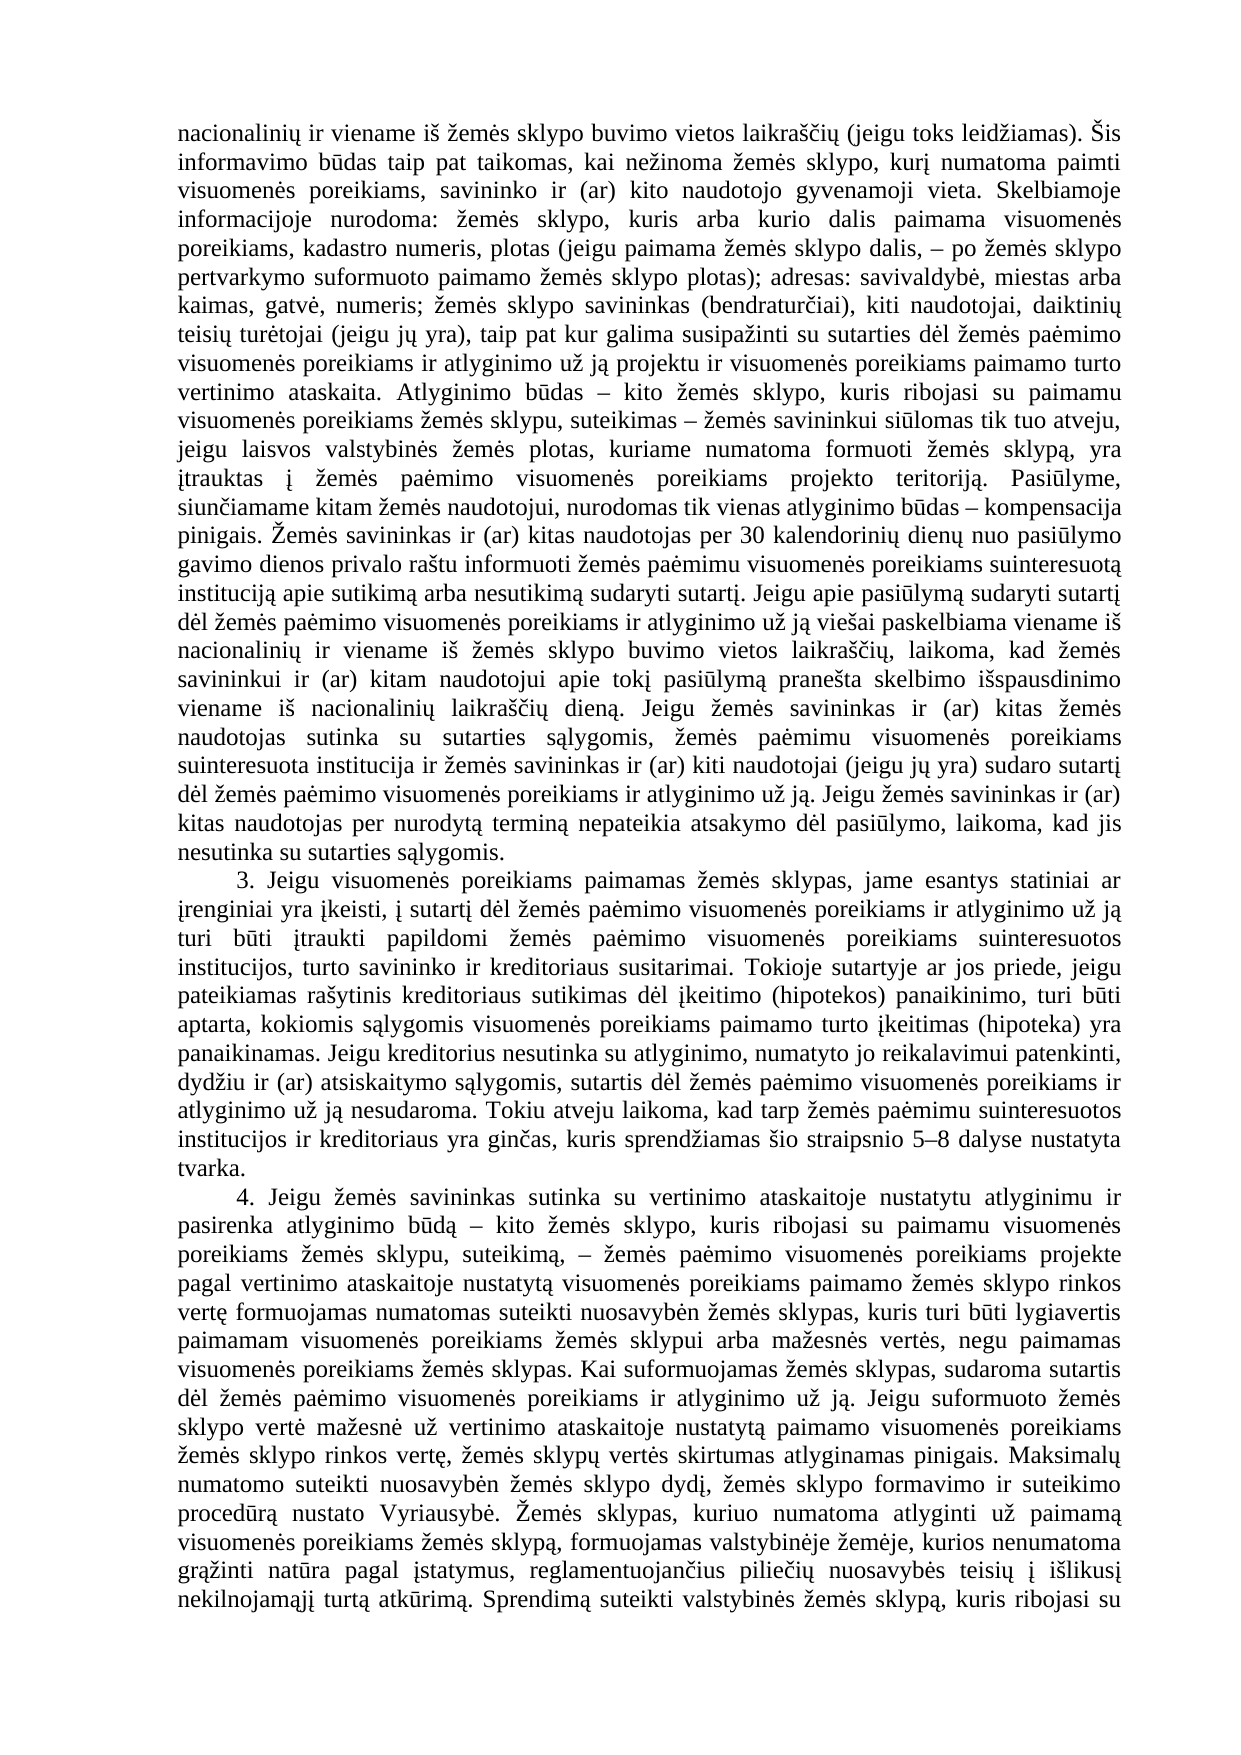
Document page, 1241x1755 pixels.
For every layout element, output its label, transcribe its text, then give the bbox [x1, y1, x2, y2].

text 4. Jeigu žemės savininkas sutinka su vertinimo ataskaitoje nustatytu atlyginimu ir pasirenka atlyginimo būdą – kito žemės sklypo, kuris ribojasi su paimamu visuomenės poreikiams žemės sklypu, suteikimą, – žemės paėmimo visuomenės poreikiams projekte pagal vertinimo ataskaitoje nustatytą visuomenės poreikiams paimamo žemės sklypo rinkos vertę formuojamas numatomas suteikti nuosavybėn žemės sklypas, kuris turi būti lygiavertis paimamam visuomenės poreikiams žemės sklypui arba mažesnės vertės, negu paimamas visuomenės poreikiams žemės sklypas. Kai suformuojamas žemės sklypas, sudaroma sutartis dėl žemės paėmimo visuomenės poreikiams ir atlyginimo už ją. Jeigu suformuoto žemės sklypo vertė mažesnė už vertinimo ataskaitoje nustatytą paimamo visuomenės poreikiams žemės sklypo rinkos vertę, žemės sklypų vertės skirtumas atlyginamas pinigais. Maksimalų numatomo suteikti nuosavybėn žemės sklypo dydį, žemės sklypo formavimo ir suteikimo procedūrą nustato Vyriausybė. Žemės sklypas, kuriuo numatoma atlyginti už paimamą visuomenės poreikiams žemės sklypą, formuojamas valstybinėje žemėje, kurios nenumatoma grąžinti natūra pagal įstatymus, reglamentuojančius piliečių nuosavybės teisių į išlikusį nekilnojamąjį turtą atkūrimą. Sprendimą suteikti valstybinės žemės sklypą, kuris ribojasi su [177, 1182, 1122, 1613]
text 3. Jeigu visuomenės poreikiams paimamas žemės sklypas, jame esantys statiniai ar įrenginiai yra įkeisti, į sutartį dėl žemės paėmimo visuomenės poreikiams ir atlyginimo už ją turi būti įtraukti papildomi žemės paėmimo visuomenės poreikiams suinteresuotos institucijos, turto savininko ir kreditoriaus susitarimai. Tokioje sutartyje ar jos priede, jeigu pateikiamas rašytinis kreditoriaus sutikimas dėl įkeitimo (hipotekos) panaikinimo, turi būti aptarta, kokiomis sąlygomis visuomenės poreikiams paimamo turto įkeitimas (hipoteka) yra panaikinamas. Jeigu kreditorius nesutinka su atlyginimo, numatyto jo reikalavimui patenkinti, dydžiu ir (ar) atsiskaitymo sąlygomis, sutartis dėl žemės paėmimo visuomenės poreikiams ir atlyginimo už ją nesudaroma. Tokiu atveju laikoma, kad tarp žemės paėmimu suinteresuotos institucijos ir kreditoriaus yra ginčas, kuris sprendžiamas šio straipsnio 5–8 dalyse nustatyta tvarka. [177, 866, 1122, 1182]
text nacionalinių ir viename iš žemės sklypo buvimo vietos laikraščių (jeigu toks leidžiamas). Šis informavimo būdas taip pat taikomas, kai nežinoma žemės sklypo, kurį numatoma paimti visuomenės poreikiams, savininko ir (ar) kito naudotojo gyvenamoji vieta. Skelbiamoje informacijoje nurodoma: žemės sklypo, kuris arba kurio dalis paimama visuomenės poreikiams, kadastro numeris, plotas (jeigu paimama žemės sklypo dalis, – po žemės sklypo pertvarkymo suformuoto paimamo žemės sklypo plotas); adresas: savivaldybė, miestas arba kaimas, gatvė, numeris; žemės sklypo savininkas (bendraturčiai), kiti naudotojai, daiktinių teisių turėtojai (jeigu jų yra), taip pat kur galima susipažinti su sutarties dėl žemės paėmimo visuomenės poreikiams ir atlyginimo už ją projektu ir visuomenės poreikiams paimamo turto vertinimo ataskaita. Atlyginimo būdas – kito žemės sklypo, kuris ribojasi su paimamu visuomenės poreikiams žemės sklypu, suteikimas – žemės savininkui siūlomas tik tuo atveju, jeigu laisvos valstybinės žemės plotas, kuriame numatoma formuoti žemės sklypą, yra įtrauktas į žemės paėmimo visuomenės poreikiams projekto teritoriją. Pasiūlyme, siunčiamame kitam žemės naudotojui, nurodomas tik vienas atlyginimo būdas – kompensacija pinigais. Žemės savininkas ir (ar) kitas naudotojas per 30 kalendorinių dienų nuo pasiūlymo gavimo dienos privalo raštu informuoti žemės paėmimu visuomenės poreikiams suinteresuotą instituciją apie sutikimą arba nesutikimą sudaryti sutartį. Jeigu apie pasiūlymą sudaryti sutartį dėl žemės paėmimo visuomenės poreikiams ir atlyginimo už ją viešai paskelbiama viename iš nacionalinių ir viename iš žemės sklypo buvimo vietos laikraščių, laikoma, kad žemės savininkui ir (ar) kitam naudotojui apie tokį pasiūlymą pranešta skelbimo išspausdinimo viename iš nacionalinių laikraščių dieną. Jeigu žemės savininkas ir (ar) kitas žemės naudotojas sutinka su sutarties sąlygomis, žemės paėmimu visuomenės poreikiams suinteresuota institucija ir žemės savininkas ir (ar) kiti naudotojai (jeigu jų yra) sudaro sutartį dėl žemės paėmimo visuomenės poreikiams ir atlyginimo už ją. Jeigu žemės savininkas ir (ar) kitas naudotojas per nurodytą terminą nepateikia atsakymo dėl pasiūlymo, laikoma, kad jis nesutinka su sutarties sąlygomis. [177, 118, 1122, 866]
